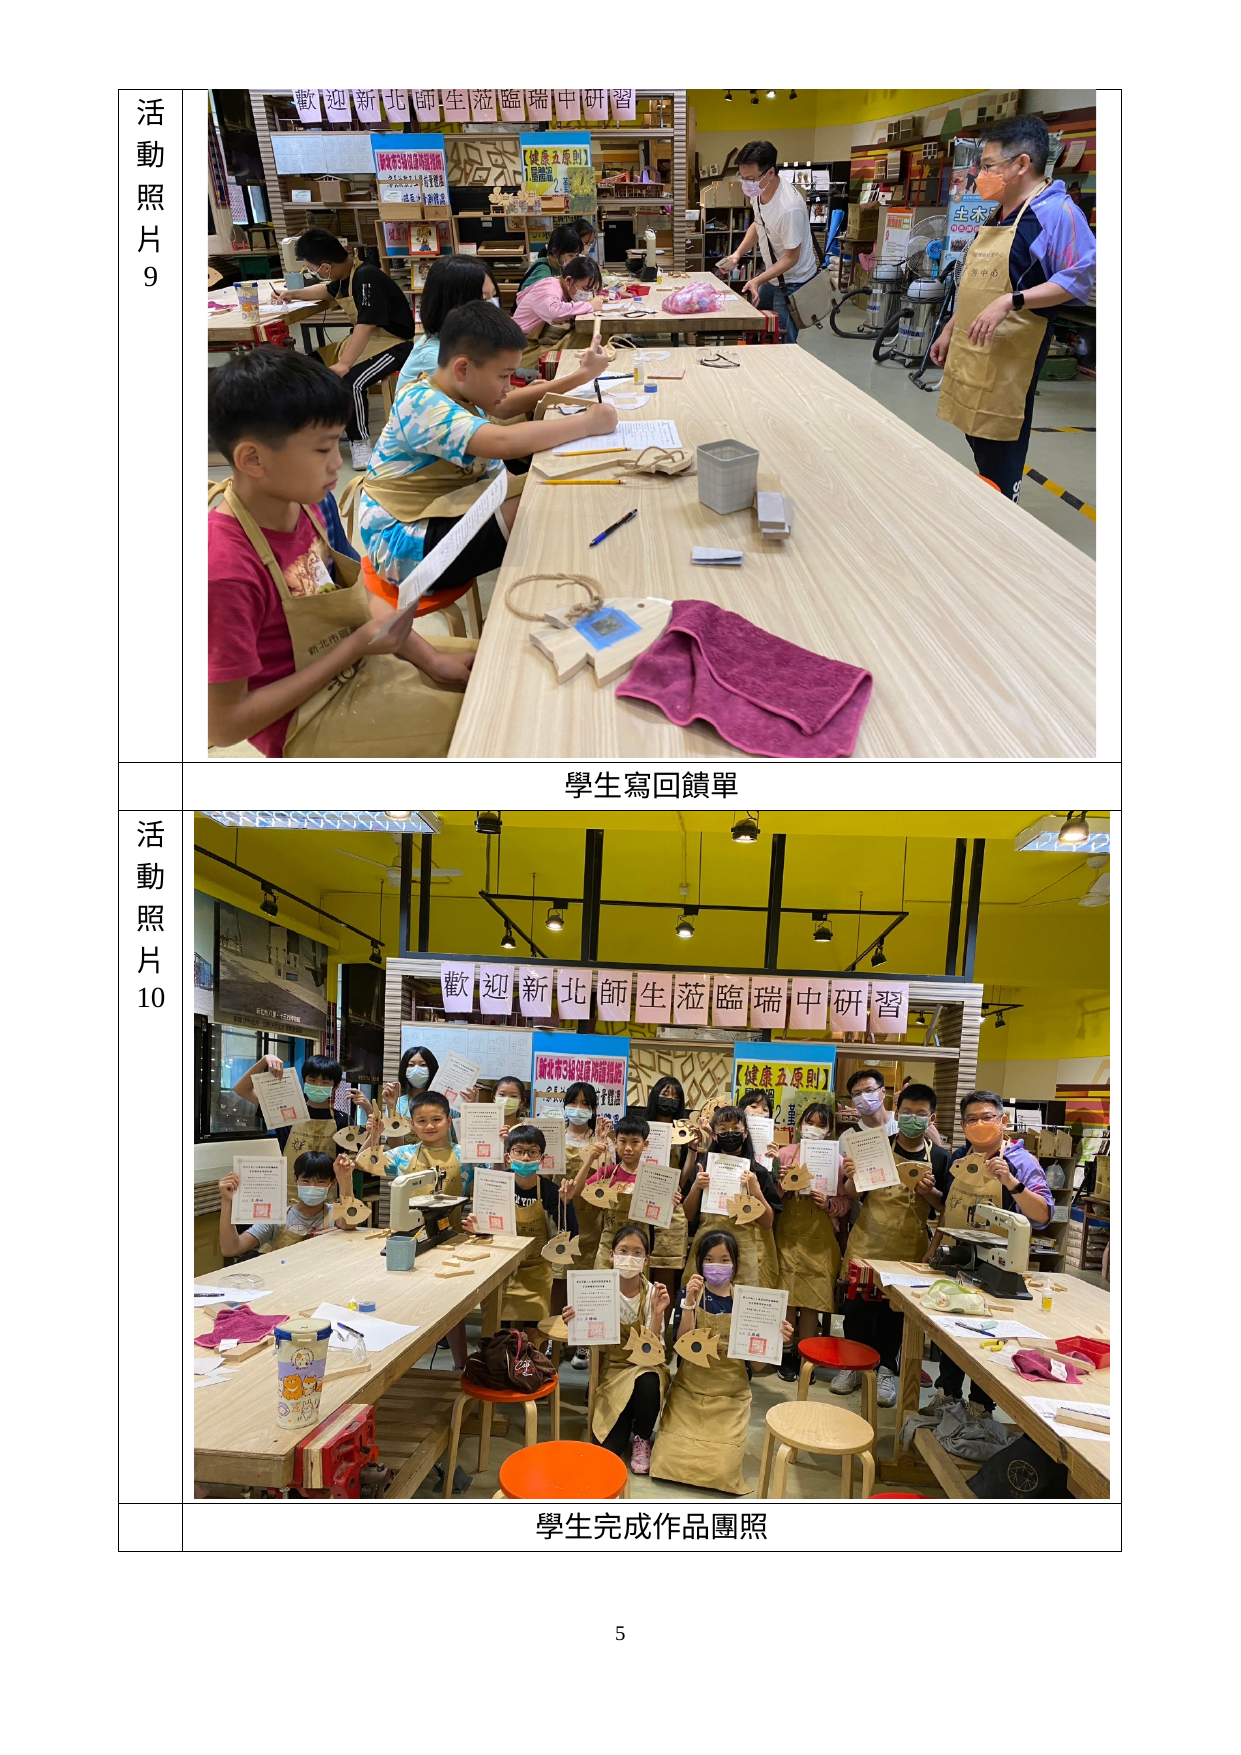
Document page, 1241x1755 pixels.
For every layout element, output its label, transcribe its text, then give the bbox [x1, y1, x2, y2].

table_cell 學生完成作品團照 [183, 1504, 1121, 1551]
table_cell [183, 90, 1121, 762]
table_cell 學生寫回饋單 [183, 763, 1121, 810]
table_cell [119, 1504, 182, 1551]
table_cell [119, 763, 182, 810]
table_cell 活動照片 10 [119, 811, 182, 1503]
table_cell 活動照片 9 [119, 90, 182, 762]
table_cell [183, 811, 1121, 1503]
